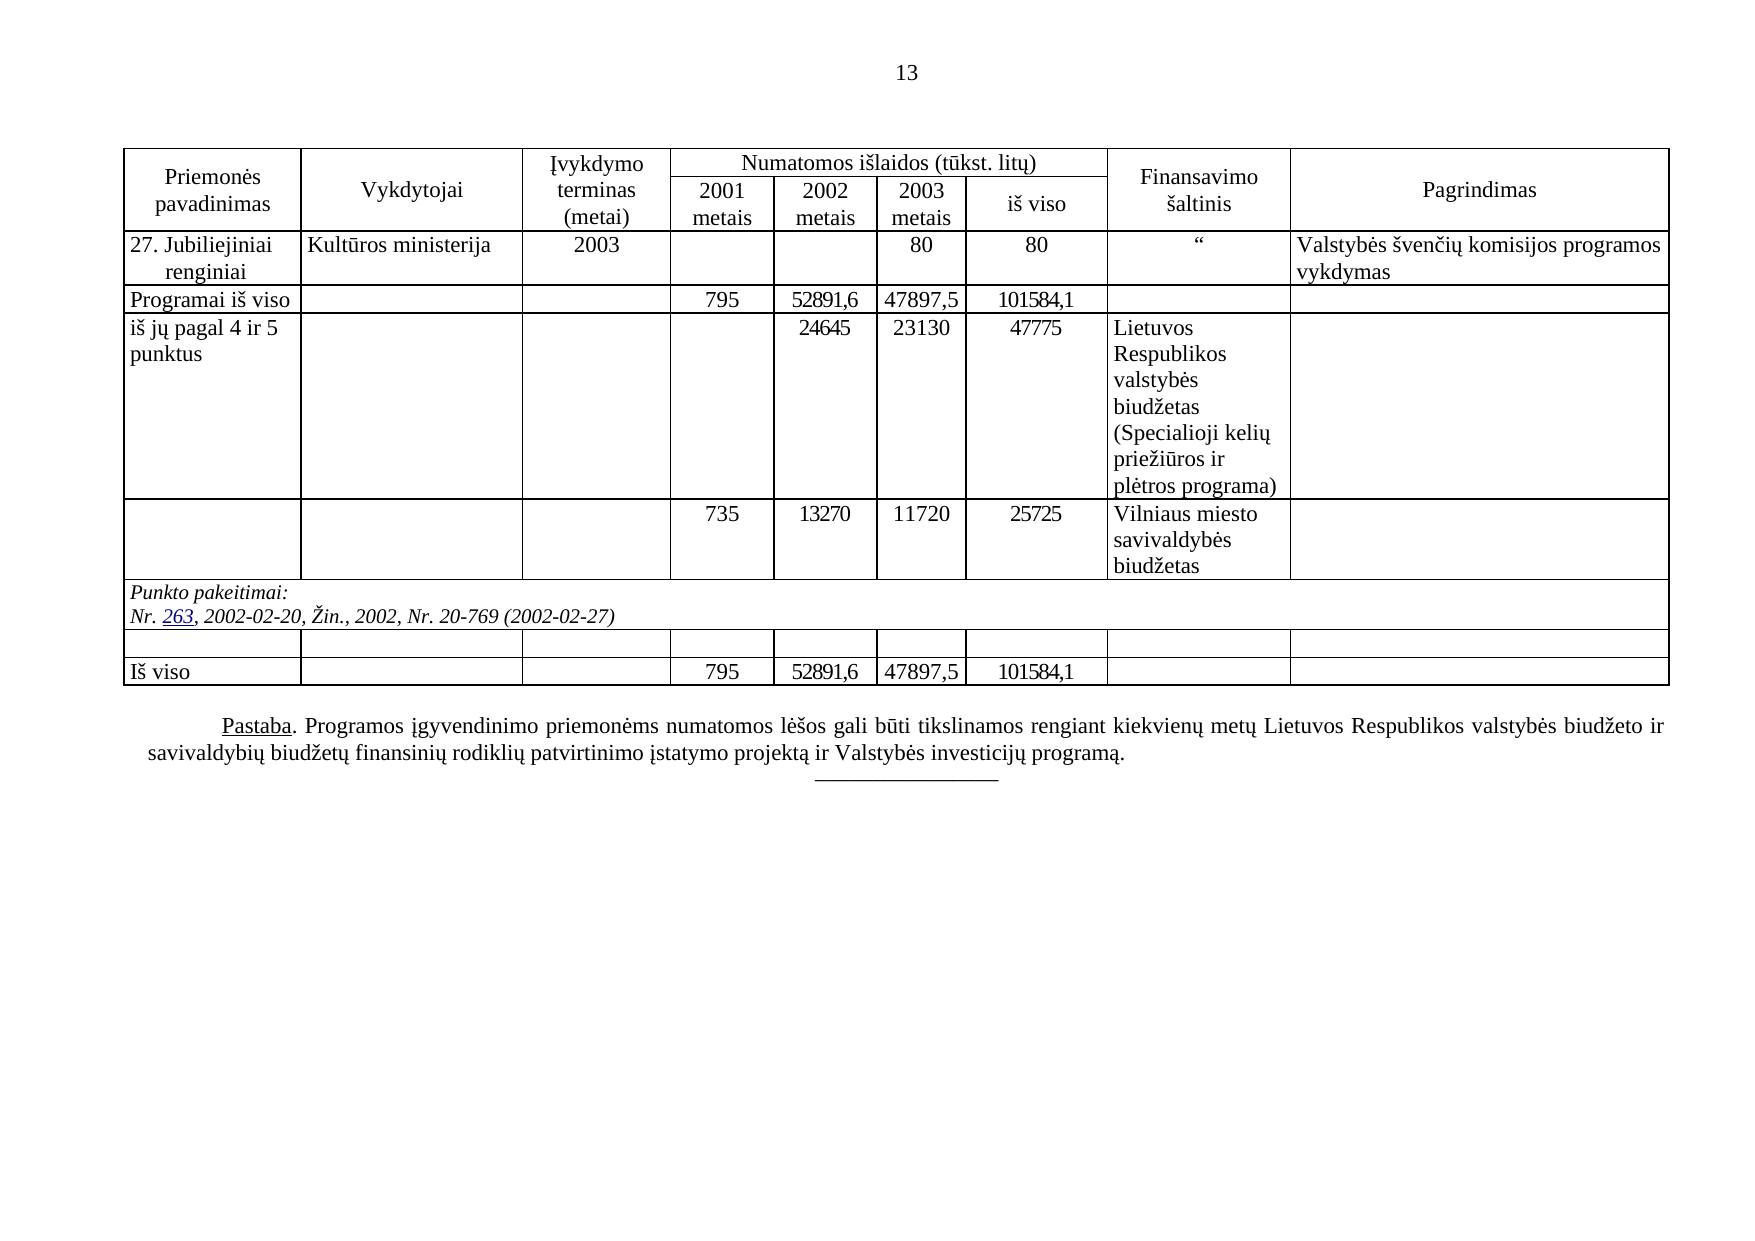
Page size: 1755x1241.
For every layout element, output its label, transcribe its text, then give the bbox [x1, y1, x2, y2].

table_header Priemonės pavadinimas [125, 149, 300, 230]
table_cell 2001 metais [671, 177, 773, 230]
table_cell [302, 658, 522, 684]
table_cell [523, 314, 670, 498]
table_header Numatomos išlaidos (tūkst. litų) [671, 149, 1107, 176]
table_cell [775, 232, 876, 284]
table_cell 795 [671, 658, 773, 684]
table_cell 2003 metais [878, 177, 965, 230]
table_cell iš jų pagal 4 ir 5 punktus [125, 314, 300, 498]
table_cell [125, 500, 300, 579]
table_cell [523, 658, 670, 684]
table_cell [967, 630, 1107, 656]
table_cell Iš viso [125, 658, 300, 684]
table_cell [1291, 286, 1668, 312]
text Pastaba. Programos įgyvendinimo priemonėms numatomos lėšos gali būti tikslinamos rengiant kiekvienų metų Lietuvos Respublikos valstybės biudžeto ir savivaldybių biudžetų finansinių rodiklių patvirtinimo įstatymo projektą ir Valstybės investicijų programą. [148, 712, 1666, 765]
table_cell [302, 286, 522, 312]
table_cell Vilniaus miesto savivaldybės biudžetas [1108, 500, 1290, 579]
table_header Įvykdymo terminas (metai) [523, 149, 670, 230]
table_cell 2002 metais [775, 177, 876, 230]
table_cell [1291, 314, 1668, 498]
table_cell 11720 [878, 500, 965, 579]
table_cell 2003 [523, 232, 670, 284]
table_cell 27. Jubiliejiniai renginiai [125, 232, 300, 284]
table_cell [1291, 500, 1668, 579]
table_cell [523, 500, 670, 579]
table_cell 80 [878, 232, 965, 284]
table_cell [302, 314, 522, 498]
table_cell 101584,1 [967, 286, 1107, 312]
table_cell Valstybės švenčių komisijos programos vykdymas [1291, 232, 1668, 284]
table_cell [125, 630, 300, 656]
table_cell 52891,6 [775, 286, 876, 312]
table_cell 47897,5 [878, 286, 965, 312]
text –––––––––––––––– [148, 765, 1666, 791]
table_cell [1108, 658, 1290, 684]
table_cell 80 [967, 232, 1107, 284]
table_cell 47775 [967, 314, 1107, 498]
table_cell [878, 630, 965, 656]
table_cell [302, 630, 522, 656]
table_cell [1108, 286, 1290, 312]
table_cell [1291, 630, 1668, 656]
table_cell 735 [671, 500, 773, 579]
table_cell iš viso [967, 177, 1107, 230]
table_cell 52891,6 [775, 658, 876, 684]
table_cell [302, 500, 522, 579]
table_cell Lietuvos Respublikos valstybės biudžetas (Specialioji kelių priežiūros ir plėtros programa) [1108, 314, 1290, 498]
table_cell 101584,1 [967, 658, 1107, 684]
table_cell 24645 [775, 314, 876, 498]
table_cell 13270 [775, 500, 876, 579]
table_cell [523, 286, 670, 312]
table_cell Kultūros ministerija [302, 232, 522, 284]
table_cell [671, 314, 773, 498]
table_header Finansavimo šaltinis [1108, 149, 1290, 230]
table_cell [523, 630, 670, 656]
table_cell [775, 630, 876, 656]
table_cell 47897,5 [878, 658, 965, 684]
table_cell Programai iš viso [125, 286, 300, 312]
table_cell [671, 232, 773, 284]
table_cell 795 [671, 286, 773, 312]
table_cell [671, 630, 773, 656]
table_header Vykdytojai [302, 149, 522, 230]
table_header Pagrindimas [1291, 149, 1668, 230]
table_cell 25725 [967, 500, 1107, 579]
table_cell [1291, 658, 1668, 684]
table_cell 23130 [878, 314, 965, 498]
table_cell “ [1108, 232, 1290, 284]
table_cell Punkto pakeitimai: Nr. 263, 2002-02-20, Žin., 2002, Nr. 20-769 (2002-02-27) [125, 580, 1668, 628]
table_cell [1108, 630, 1290, 656]
